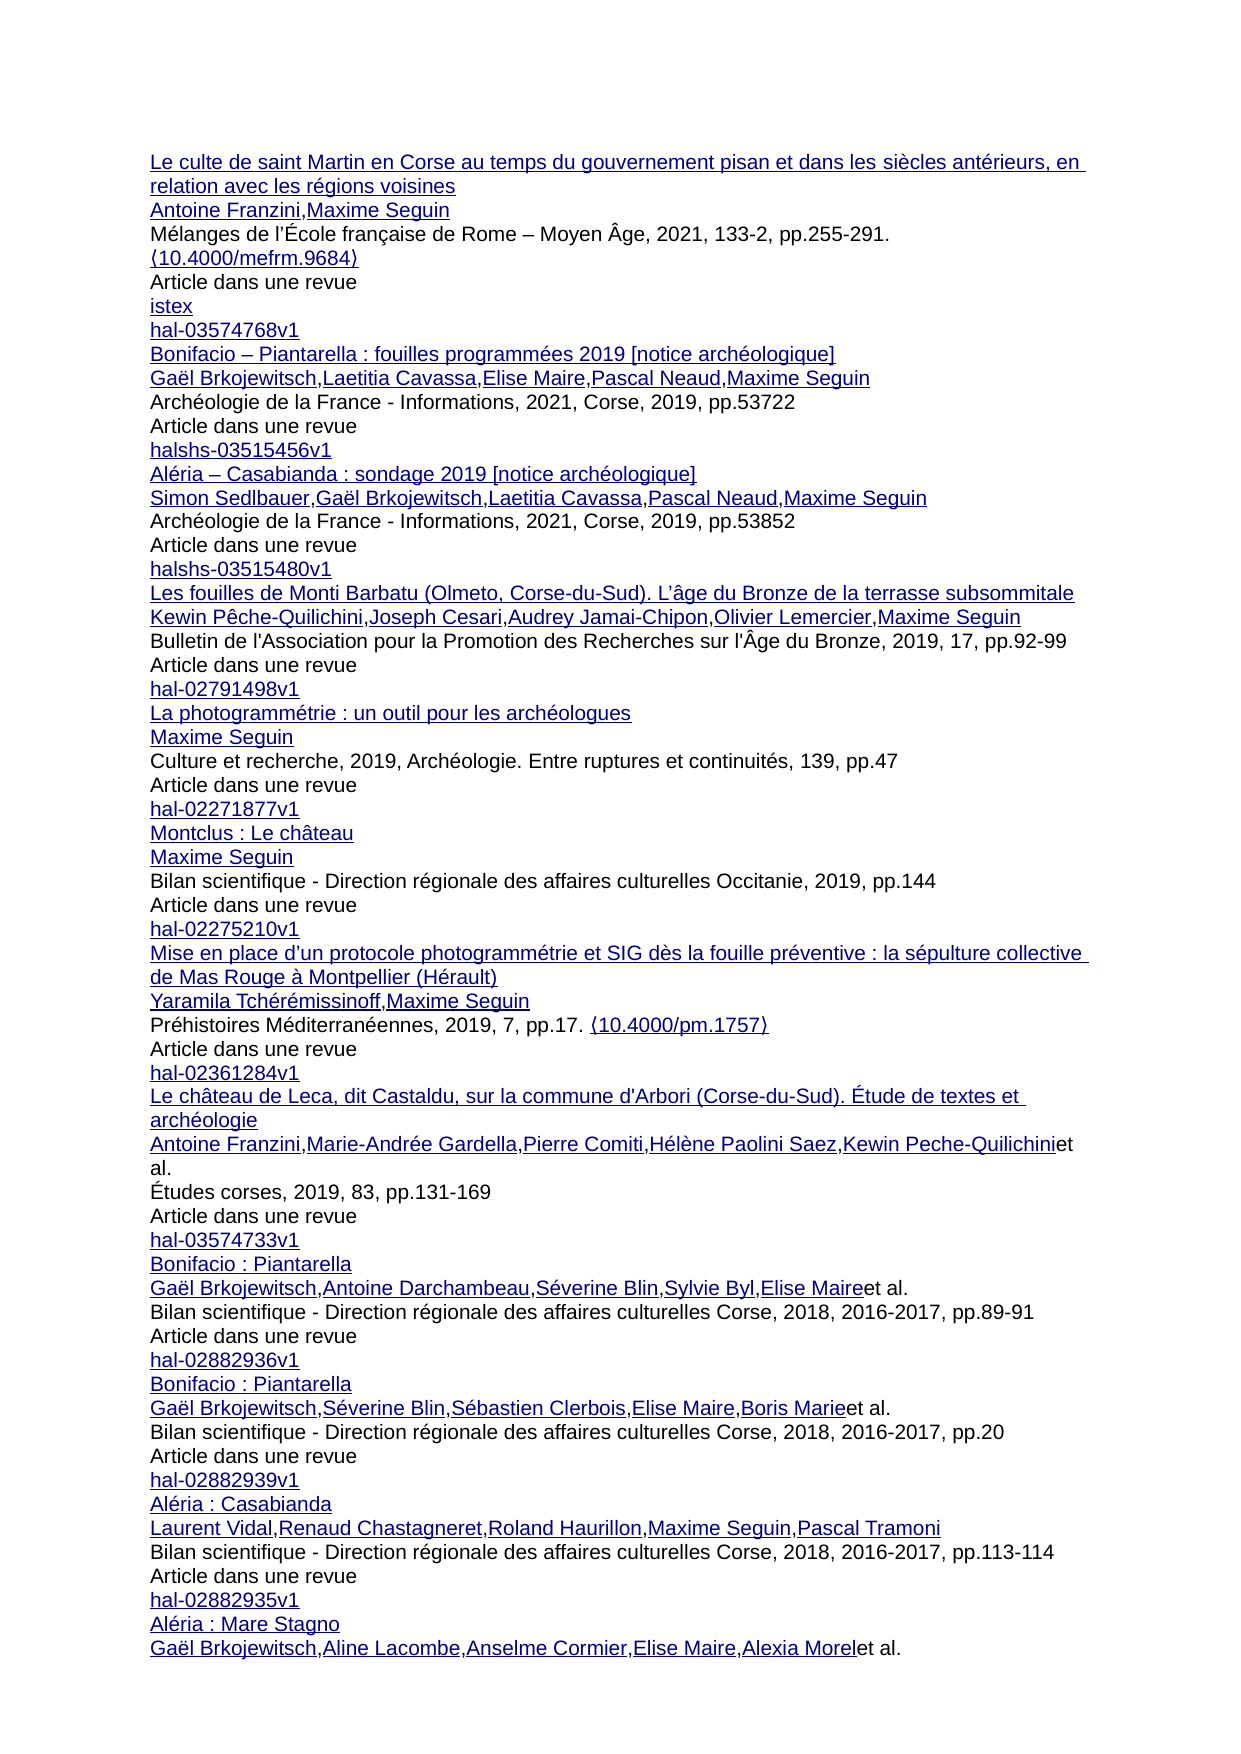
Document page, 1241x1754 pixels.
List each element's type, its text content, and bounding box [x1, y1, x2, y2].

table_cell Bonifacio : Piantarella Gaël Brkojewitsch,Séverine Blin,Sébastien Clerbois,Elise Maire,Boris Marieet al. Bilan scientifique - Direction régionale des affaires culturelles Corse, 2018, 2016-2017, pp.20 Article dans une revue hal-02882939v1 [150, 1372, 1090, 1492]
table_cell Bonifacio : Piantarella Gaël Brkojewitsch,Antoine Darchambeau,Séverine Blin,Sylvie Byl,Elise Maireet al. Bilan scientifique - Direction régionale des affaires culturelles Corse, 2018, 2016-2017, pp.89-91 Article dans une revue hal-02882936v1 [150, 1252, 1090, 1372]
table_cell Les fouilles de Monti Barbatu (Olmeto, Corse-du-Sud). L’âge du Bronze de la terrasse subsommitale Kewin Pêche-Quilichini,Joseph Cesari,Audrey Jamai-Chipon,Olivier Lemercier,Maxime Seguin Bulletin de l'Association pour la Promotion des Recherches sur l'Âge du Bronze, 2019, 17, pp.92-99 Article dans une revue hal-02791498v1 [150, 581, 1090, 701]
table_cell Aléria : Casabianda Laurent Vidal,Renaud Chastagneret,Roland Haurillon,Maxime Seguin,Pascal Tramoni Bilan scientifique - Direction régionale des affaires culturelles Corse, 2018, 2016-2017, pp.113-114 Article dans une revue hal-02882935v1 [150, 1492, 1090, 1611]
table_cell Bonifacio – Piantarella : fouilles programmées 2019 [notice archéologique] Gaël Brkojewitsch,Laetitia Cavassa,Elise Maire,Pascal Neaud,Maxime Seguin Archéologie de la France - Informations, 2021, Corse, 2019, pp.53722 Article dans une revue halshs-03515456v1 [150, 342, 1090, 461]
table_cell Montclus : Le château Maxime Seguin Bilan scientifique - Direction régionale des affaires culturelles Occitanie, 2019, pp.144 Article dans une revue hal-02275210v1 [150, 821, 1090, 941]
table_cell Aléria – Casabianda : sondage 2019 [notice archéologique] Simon Sedlbauer,Gaël Brkojewitsch,Laetitia Cavassa,Pascal Neaud,Maxime Seguin Archéologie de la France - Informations, 2021, Corse, 2019, pp.53852 Article dans une revue halshs-03515480v1 [150, 461, 1090, 581]
table_cell Le château de Leca, dit Castaldu, sur la commune d'Arbori (Corse-du-Sud). Étude de textes et archéologie Antoine Franzini,Marie-Andrée Gardella,Pierre Comiti,Hélène Paolini Saez,Kewin Peche-Quilichiniet al. Études corses, 2019, 83, pp.131-169 Article dans une revue hal-03574733v1 [150, 1084, 1090, 1252]
table_cell Le culte de saint Martin en Corse au temps du gouvernement pisan et dans les siècles antérieurs, en relation avec les régions voisines Antoine Franzini,Maxime Seguin Mélanges de l’École française de Rome – Moyen Âge, 2021, 133-2, pp.255-291. ⟨10.4000/mefrm.9684⟩ Article dans une revue istex hal-03574768v1 [150, 150, 1090, 342]
table_cell La photogrammétrie : un outil pour les archéologues Maxime Seguin Culture et recherche, 2019, Archéologie. Entre ruptures et continuités, 139, pp.47 Article dans une revue hal-02271877v1 [150, 701, 1090, 821]
table_cell Mise en place d’un protocole photogrammétrie et SIG dès la fouille préventive : la sépulture collective de Mas Rouge à Montpellier (Hérault) Yaramila Tchérémissinoff,Maxime Seguin Préhistoires Méditerranéennes, 2019, 7, pp.17. ⟨10.4000/pm.1757⟩ Article dans une revue hal-02361284v1 [150, 941, 1090, 1084]
table_cell Aléria : Mare Stagno Gaël Brkojewitsch,Aline Lacombe,Anselme Cormier,Elise Maire,Alexia Morelet al. [150, 1611, 1090, 1659]
